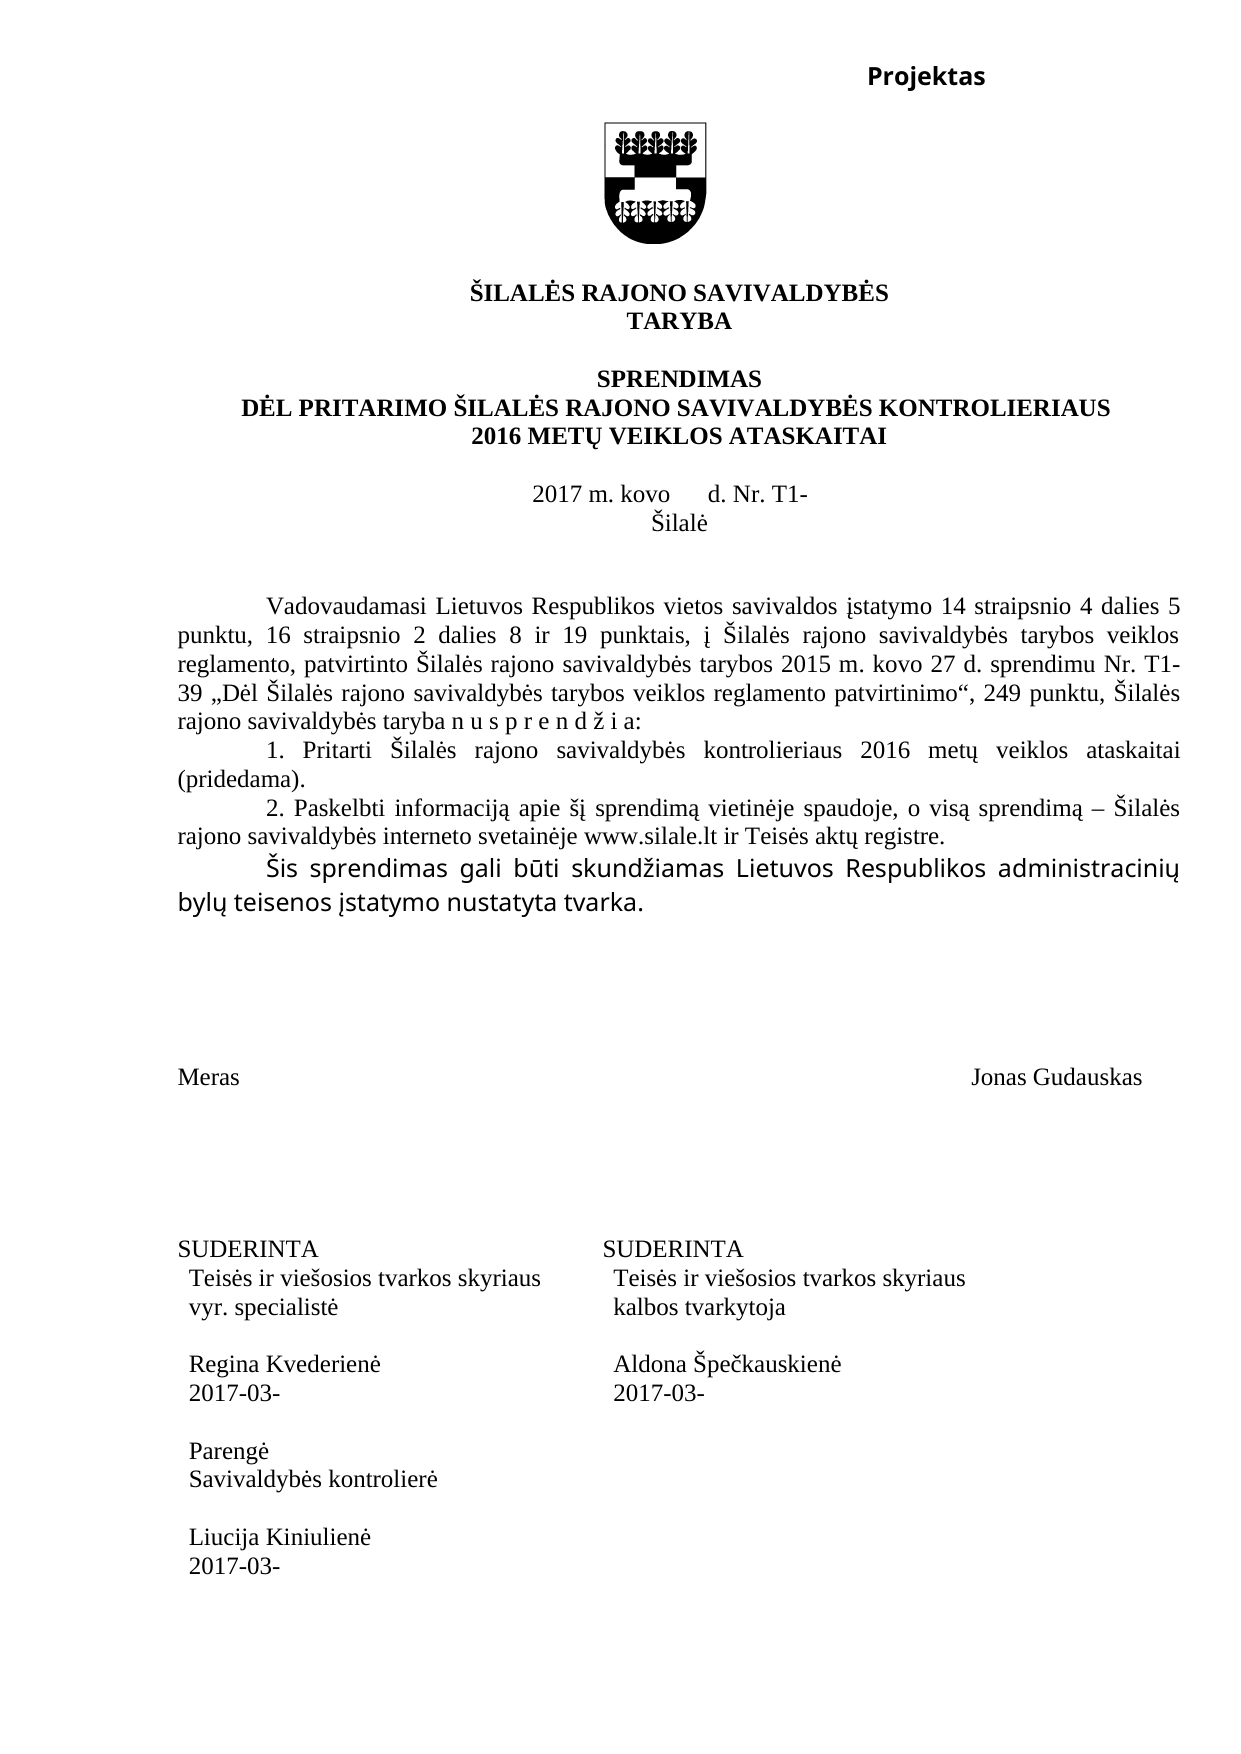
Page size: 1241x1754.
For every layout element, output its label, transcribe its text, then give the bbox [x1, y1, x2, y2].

text DĖL PRITARIMO ŠILALĖS RAJONO SAVIVALDYBĖS KONTROLIERIAUS [177, 393, 1181, 421]
table_cell [1001, 1436, 1204, 1608]
table_header Teisės ir viešosios tvarkos skyriaus kalbos tvarkytoja [602, 1263, 1001, 1349]
text Meras Jonas Gudauskas [177, 1062, 1181, 1091]
table_header Teisės ir viešosios tvarkos skyriaus vyr. specialistė [177, 1263, 602, 1349]
table_cell [602, 1436, 1001, 1608]
table_cell [1001, 1350, 1204, 1436]
text 1. Pritarti Šilalės rajono savivaldybės kontrolieriaus 2016 metų veiklos ataskaitai (pridedama). [177, 735, 1181, 793]
text Šis sprendimas gali būti skundžiamas Lietuvos Respublikos administracinių bylų teisenos įstatymo nustatyta tvarka. [177, 850, 1181, 918]
text 2016 METŲ VEIKLOS ATASKAITAI [177, 421, 1181, 450]
text 2. Paskelbti informaciją apie šį sprendimą vietinėje spaudoje, o visą sprendimą – Šilalės rajono savivaldybės interneto svetainėje www.silale.lt ir Teisės aktų registre. [177, 793, 1181, 850]
table_cell Regina Kvederienė 2017-03- [177, 1350, 602, 1436]
table_cell Aldona Špečkauskienė 2017-03- [602, 1350, 1001, 1436]
table_header [1001, 1263, 1204, 1349]
text SUDERINTA SUDERINTA [177, 1234, 1181, 1263]
text Šilalė [177, 508, 1181, 536]
text Vadovaudamasi Lietuvos Respublikos vietos savivaldos įstatymo 14 straipsnio 4 dalies 5 punktu, 16 straipsnio 2 dalies 8 ir 19 punktais, į Šilalės rajono savivaldybės tarybos veiklos reglamento, patvirtinto Šilalės rajono savivaldybės tarybos 2015 m. kovo 27 d. sprendimu Nr. T1-39 „Dėl Šilalės rajono savivaldybės tarybos veiklos reglamento patvirtinimo“, 249 punktu, Šilalės rajono savivaldybės taryba n u s p r e n d ž i a: [177, 591, 1181, 735]
text 2017 m. kovo d. Nr. T1- [177, 479, 1181, 508]
table_cell Parengė Savivaldybės kontrolierė Liucija Kiniulienė 2017-03- [177, 1436, 602, 1608]
